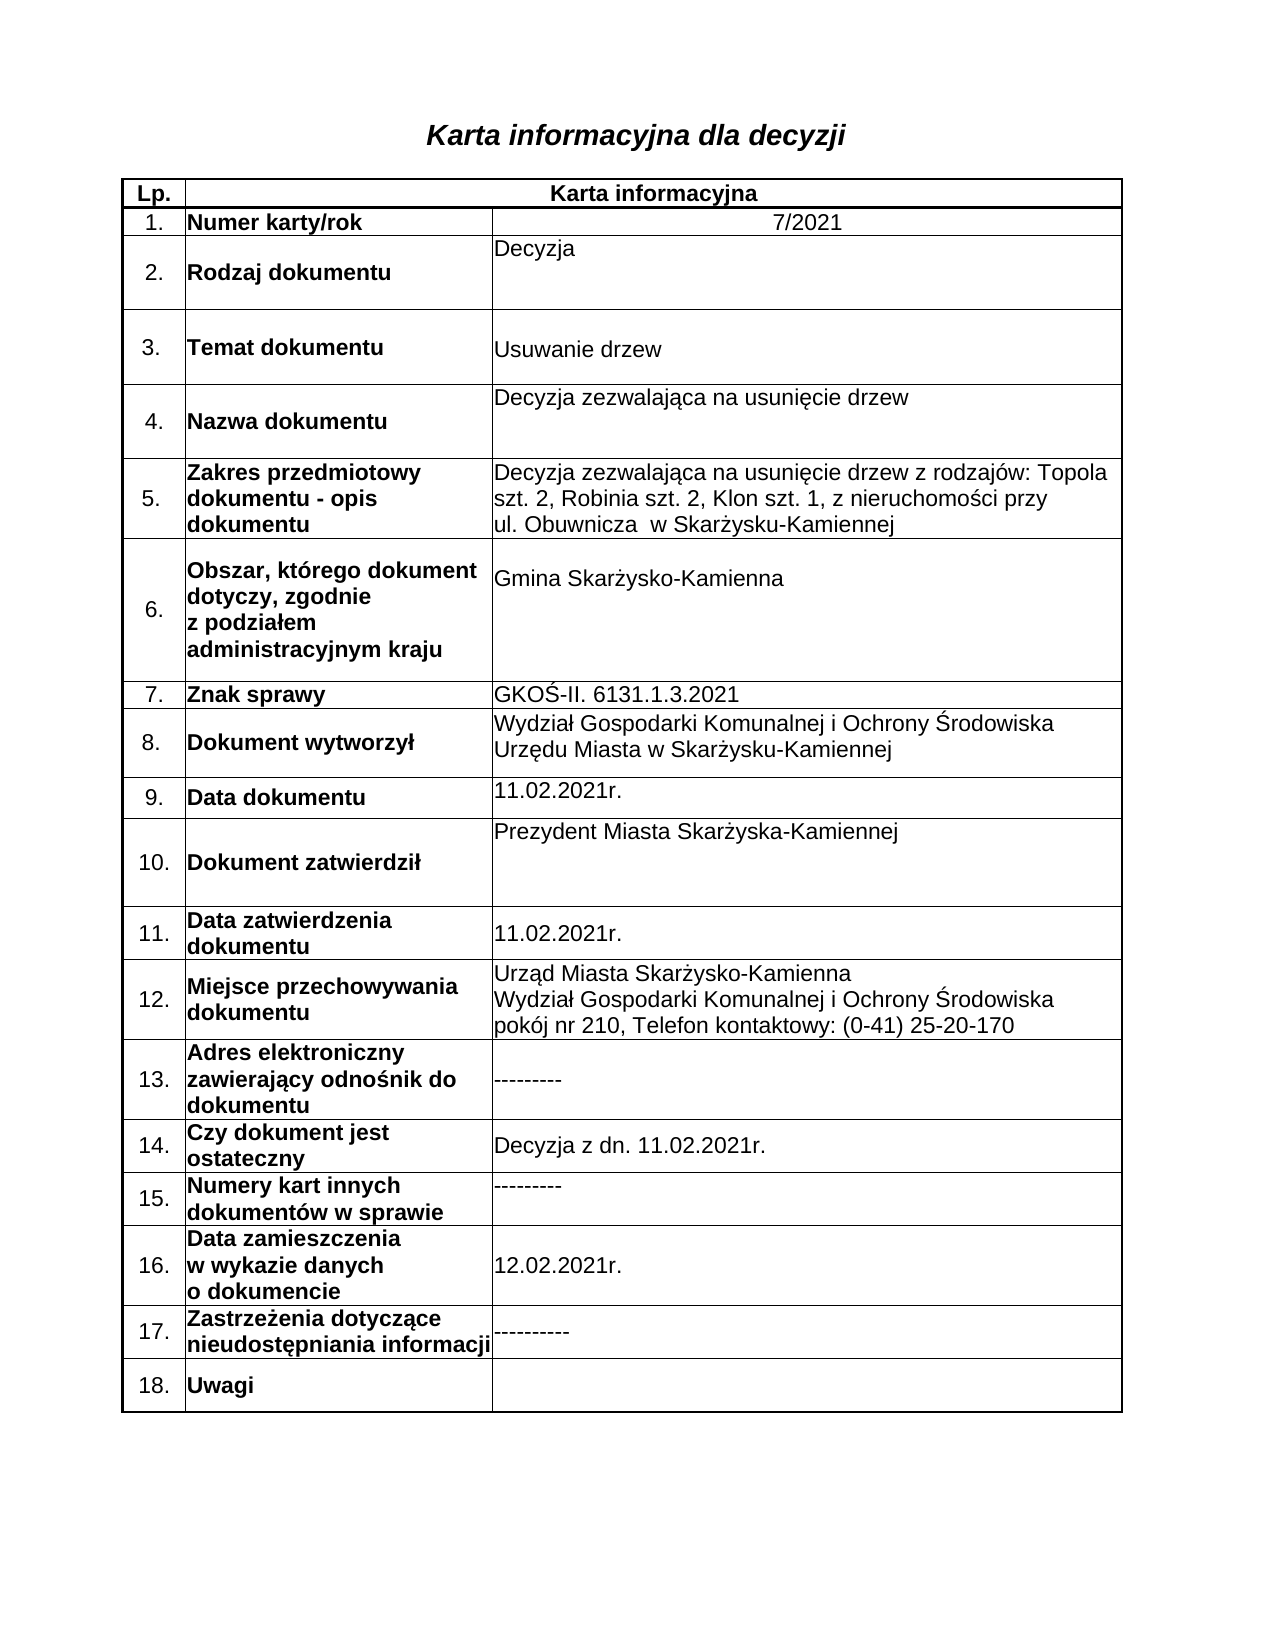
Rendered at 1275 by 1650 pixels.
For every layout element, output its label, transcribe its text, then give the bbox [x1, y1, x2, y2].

table_cell 7/2021 [493, 209, 1121, 235]
table_cell Znak sprawy [186, 682, 492, 707]
table_cell 5. [124, 459, 185, 538]
table_cell 18. [124, 1359, 185, 1411]
table_cell Prezydent Miasta Skarżyska-Kamiennej [493, 819, 1121, 906]
table_cell Numer karty/rok [186, 209, 492, 235]
text Karta informacyjna dla decyzji [118, 118, 1157, 152]
table_cell Miejsce przechowywania dokumentu [186, 960, 492, 1039]
table_cell Decyzja z dn. 11.02.2021r. [493, 1120, 1121, 1172]
table_cell Obszar, którego dokument dotyczy, zgodnie z podziałem administracyjnym kraju [186, 539, 492, 681]
table_cell 1. [124, 209, 185, 235]
table_cell Data dokumentu [186, 778, 492, 817]
table_cell [493, 1359, 1121, 1411]
table_cell 16. [124, 1226, 185, 1304]
table_cell 7. [124, 682, 185, 707]
table_cell Uwagi [186, 1359, 492, 1411]
table_cell Adres elektroniczny zawierający odnośnik do dokumentu [186, 1040, 492, 1118]
table_cell Gmina Skarżysko-Kamienna [493, 539, 1121, 681]
table_cell Wydział Gospodarki Komunalnej i Ochrony Środowiska Urzędu Miasta w Skarżysku-Kamiennej [493, 709, 1121, 777]
table_cell 9. [124, 778, 185, 817]
table_cell Czy dokument jest ostateczny [186, 1120, 492, 1172]
table_cell Urząd Miasta Skarżysko-Kamienna Wydział Gospodarki Komunalnej i Ochrony Środowiska pokój nr 210, Telefon kontaktowy: (0-41) 25-20-170 [493, 960, 1121, 1039]
table_cell 11.02.2021r. [493, 907, 1121, 959]
table_cell 14. [124, 1120, 185, 1172]
table_cell 3. [124, 310, 185, 384]
table_cell Decyzja zezwalająca na usunięcie drzew z rodzajów: Topola szt. 2, Robinia szt. 2, Klon szt. 1, z nieruchomości przy ul. Obuwnicza w Skarżysku-Kamiennej [493, 459, 1121, 538]
table_cell Dokument wytworzył [186, 709, 492, 777]
table_cell 11.02.2021r. [493, 778, 1121, 817]
table_cell 2. [124, 236, 185, 309]
table_cell Numery kart innych dokumentów w sprawie [186, 1173, 492, 1225]
table_cell 13. [124, 1040, 185, 1118]
table_cell Nazwa dokumentu [186, 385, 492, 458]
table_cell ---------- [493, 1306, 1121, 1358]
table_cell Data zamieszczenia w wykazie danych o dokumencie [186, 1226, 492, 1304]
table_cell Decyzja [493, 236, 1121, 309]
table_cell 15. [124, 1173, 185, 1225]
table_cell Decyzja zezwalająca na usunięcie drzew [493, 385, 1121, 458]
table_cell Data zatwierdzenia dokumentu [186, 907, 492, 959]
table_cell 10. [124, 819, 185, 906]
table_cell 12.02.2021r. [493, 1226, 1121, 1304]
table_cell Zakres przedmiotowy dokumentu - opis dokumentu [186, 459, 492, 538]
table_cell 6. [124, 539, 185, 681]
table_cell Rodzaj dokumentu [186, 236, 492, 309]
table_cell --------- [493, 1040, 1121, 1118]
table_cell --------- [493, 1173, 1121, 1225]
table_header Lp. [124, 180, 185, 206]
table_cell Usuwanie drzew [493, 310, 1121, 384]
table_cell 17. [124, 1306, 185, 1358]
table_cell 4. [124, 385, 185, 458]
table_cell Temat dokumentu [186, 310, 492, 384]
table_cell 8. [124, 709, 185, 777]
table_cell GKOŚ-II. 6131.1.3.2021 [493, 682, 1121, 707]
table_cell 12. [124, 960, 185, 1039]
table_cell 11. [124, 907, 185, 959]
table_header Karta informacyjna [186, 180, 1121, 206]
table_cell Zastrzeżenia dotyczące nieudostępniania informacji [186, 1306, 492, 1358]
table_cell Dokument zatwierdził [186, 819, 492, 906]
